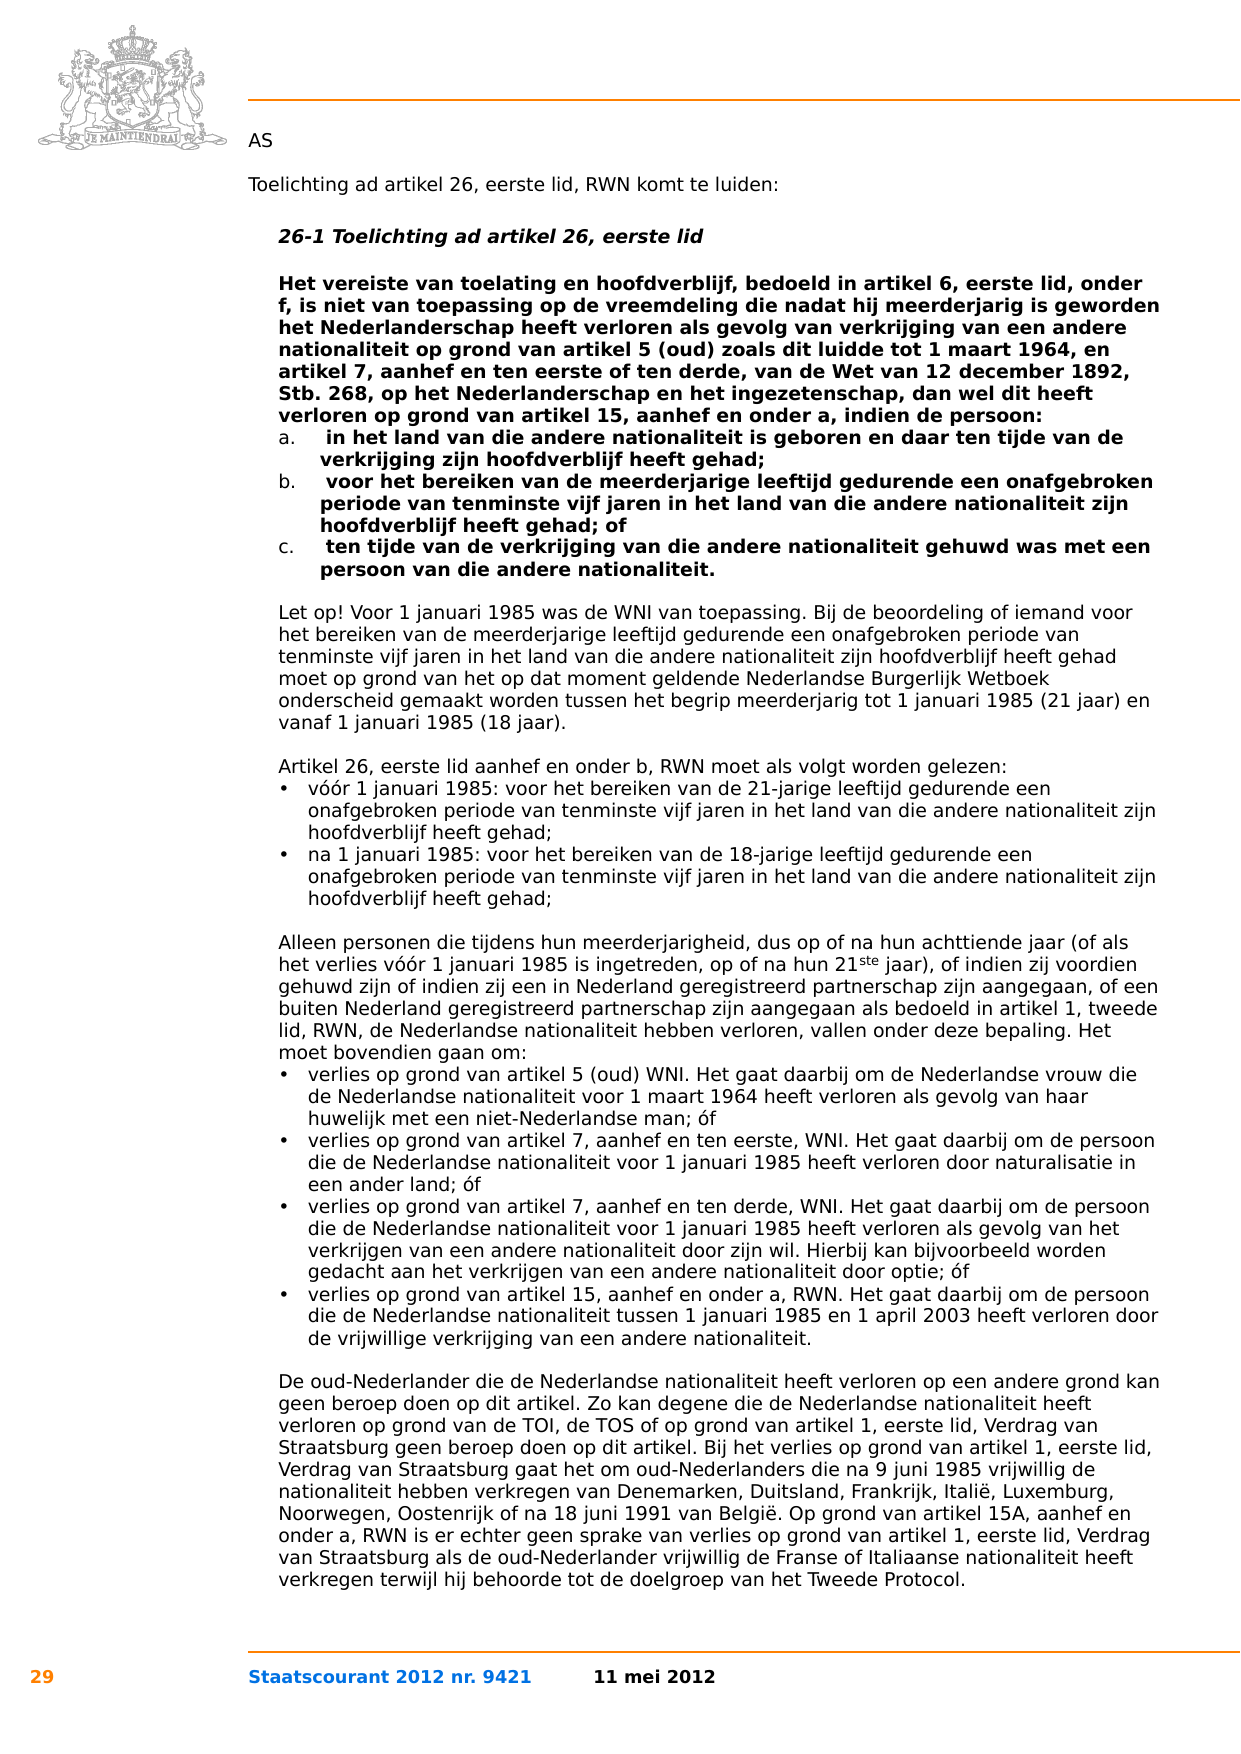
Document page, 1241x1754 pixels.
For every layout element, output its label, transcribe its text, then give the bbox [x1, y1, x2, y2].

text • vóór 1 januari 1985: voor het bereiken van de 21-jarige leeftijd gedurende een onafgebroken periode van tenminste vijf jaren in het land van die andere nationaliteit zijn hoofdverblijf heeft gehad; [278, 778, 1163, 844]
text De oud-Nederlander die de Nederlandse nationaliteit heeft verloren op een andere grond kan geen beroep doen op dit artikel. Zo kan degene die de Nederlandse nationaliteit heeft verloren op grond van de TOI, de TOS of op grond van artikel 1, eerste lid, Verdrag van Straatsburg geen beroep doen op dit artikel. Bij het verlies op grond van artikel 1, eerste lid, Verdrag van Straatsburg gaat het om oud-Nederlanders die na 9 juni 1985 vrijwillig de nationaliteit hebben verkregen van Denemarken, Duitsland, Frankrijk, Italië, Luxemburg, Noorwegen, Oostenrijk of na 18 juni 1991 van België. Op grond van artikel 15A, aanhef en onder a, RWN is er echter geen sprake van verlies op grond van artikel 1, eerste lid, Verdrag van Straatsburg als de oud-Nederlander vrijwillig de Franse of Italiaanse nationaliteit heeft verkregen terwijl hij behoorde tot de doelgroep van het Tweede Protocol. [278, 1371, 1163, 1591]
text a. in het land van die andere nationaliteit is geboren en daar ten tijde van de verkrijging zijn hoofdverblijf heeft gehad; [278, 427, 1163, 471]
text • verlies op grond van artikel 7, aanhef en ten derde, WNI. Het gaat daarbij om de persoon die de Nederlandse nationaliteit voor 1 januari 1985 heeft verloren als gevolg van het verkrijgen van een andere nationaliteit door zijn wil. Hierbij kan bijvoorbeeld worden gedacht aan het verkrijgen van een andere nationaliteit door optie; óf [278, 1196, 1163, 1283]
text Het vereiste van toelating en hoofdverblijf, bedoeld in artikel 6, eerste lid, onder f, is niet van toepassing op de vreemdeling die nadat hij meerderjarig is geworden het Nederlanderschap heeft verloren als gevolg van verkrijging van een andere nationaliteit op grond van artikel 5 (oud) zoals dit luidde tot 1 maart 1964, en artikel 7, aanhef en ten eerste of ten derde, van de Wet van 12 december 1892, Stb. 268, op het Nederlanderschap en het ingezetenschap, dan wel dit heeft verloren op grond van artikel 15, aanhef en onder a, indien de persoon: [278, 273, 1163, 427]
picture [38, 25, 227, 150]
text • na 1 januari 1985: voor het bereiken van de 18-jarige leeftijd gedurende een onafgebroken periode van tenminste vijf jaren in het land van die andere nationaliteit zijn hoofdverblijf heeft gehad; [278, 844, 1163, 910]
text • verlies op grond van artikel 7, aanhef en ten eerste, WNI. Het gaat daarbij om de persoon die de Nederlandse nationaliteit voor 1 januari 1985 heeft verloren door naturalisatie in een ander land; óf [278, 1129, 1163, 1196]
text b. voor het bereiken van de meerderjarige leeftijd gedurende een onafgebroken periode van tenminste vijf jaren in het land van die andere nationaliteit zijn hoofdverblijf heeft gehad; of [278, 471, 1163, 536]
text • verlies op grond van artikel 15, aanhef en onder a, RWN. Het gaat daarbij om de persoon die de Nederlandse nationaliteit tussen 1 januari 1985 en 1 april 2003 heeft verloren door de vrijwillige verkrijging van een andere nationaliteit. [278, 1283, 1163, 1349]
text c. ten tijde van de verkrijging van die andere nationaliteit gehuwd was met een persoon van die andere nationaliteit. [278, 536, 1163, 580]
text Let op! Voor 1 januari 1985 was de WNI van toepassing. Bij de beoordeling of iemand voor het bereiken van de meerderjarige leeftijd gedurende een onafgebroken periode van tenminste vijf jaren in het land van die andere nationaliteit zijn hoofdverblijf heeft gehad moet op grond van het op dat moment geldende Nederlandse Burgerlijk Wetboek onderscheid gemaakt worden tussen het begrip meerderjarig tot 1 januari 1985 (21 jaar) en vanaf 1 januari 1985 (18 jaar). [278, 602, 1163, 734]
text Alleen personen die tijdens hun meerderjarigheid, dus op of na hun achttiende jaar (of als het verlies vóór 1 januari 1985 is ingetreden, op of na hun 21ste jaar), of indien zij voordien gehuwd zijn of indien zij een in Nederland geregistreerd partnerschap zijn aangegaan, of een buiten Nederland geregistreerd partnerschap zijn aangegaan als bedoeld in artikel 1, tweede lid, RWN, de Nederlandse nationaliteit hebben verloren, vallen onder deze bepaling. Het moet bovendien gaan om: [278, 932, 1163, 1064]
text AS [248, 130, 1163, 152]
text Artikel 26, eerste lid aanhef en onder b, RWN moet als volgt worden gelezen: [278, 756, 1163, 778]
text • verlies op grond van artikel 5 (oud) WNI. Het gaat daarbij om de Nederlandse vrouw die de Nederlandse nationaliteit voor 1 maart 1964 heeft verloren als gevolg van haar huwelijk met een niet-Nederlandse man; óf [278, 1064, 1163, 1129]
text Toelichting ad artikel 26, eerste lid, RWN komt te luiden: [248, 174, 1163, 196]
subtitle 26-1 Toelichting ad artikel 26, eerste lid [278, 226, 1163, 248]
